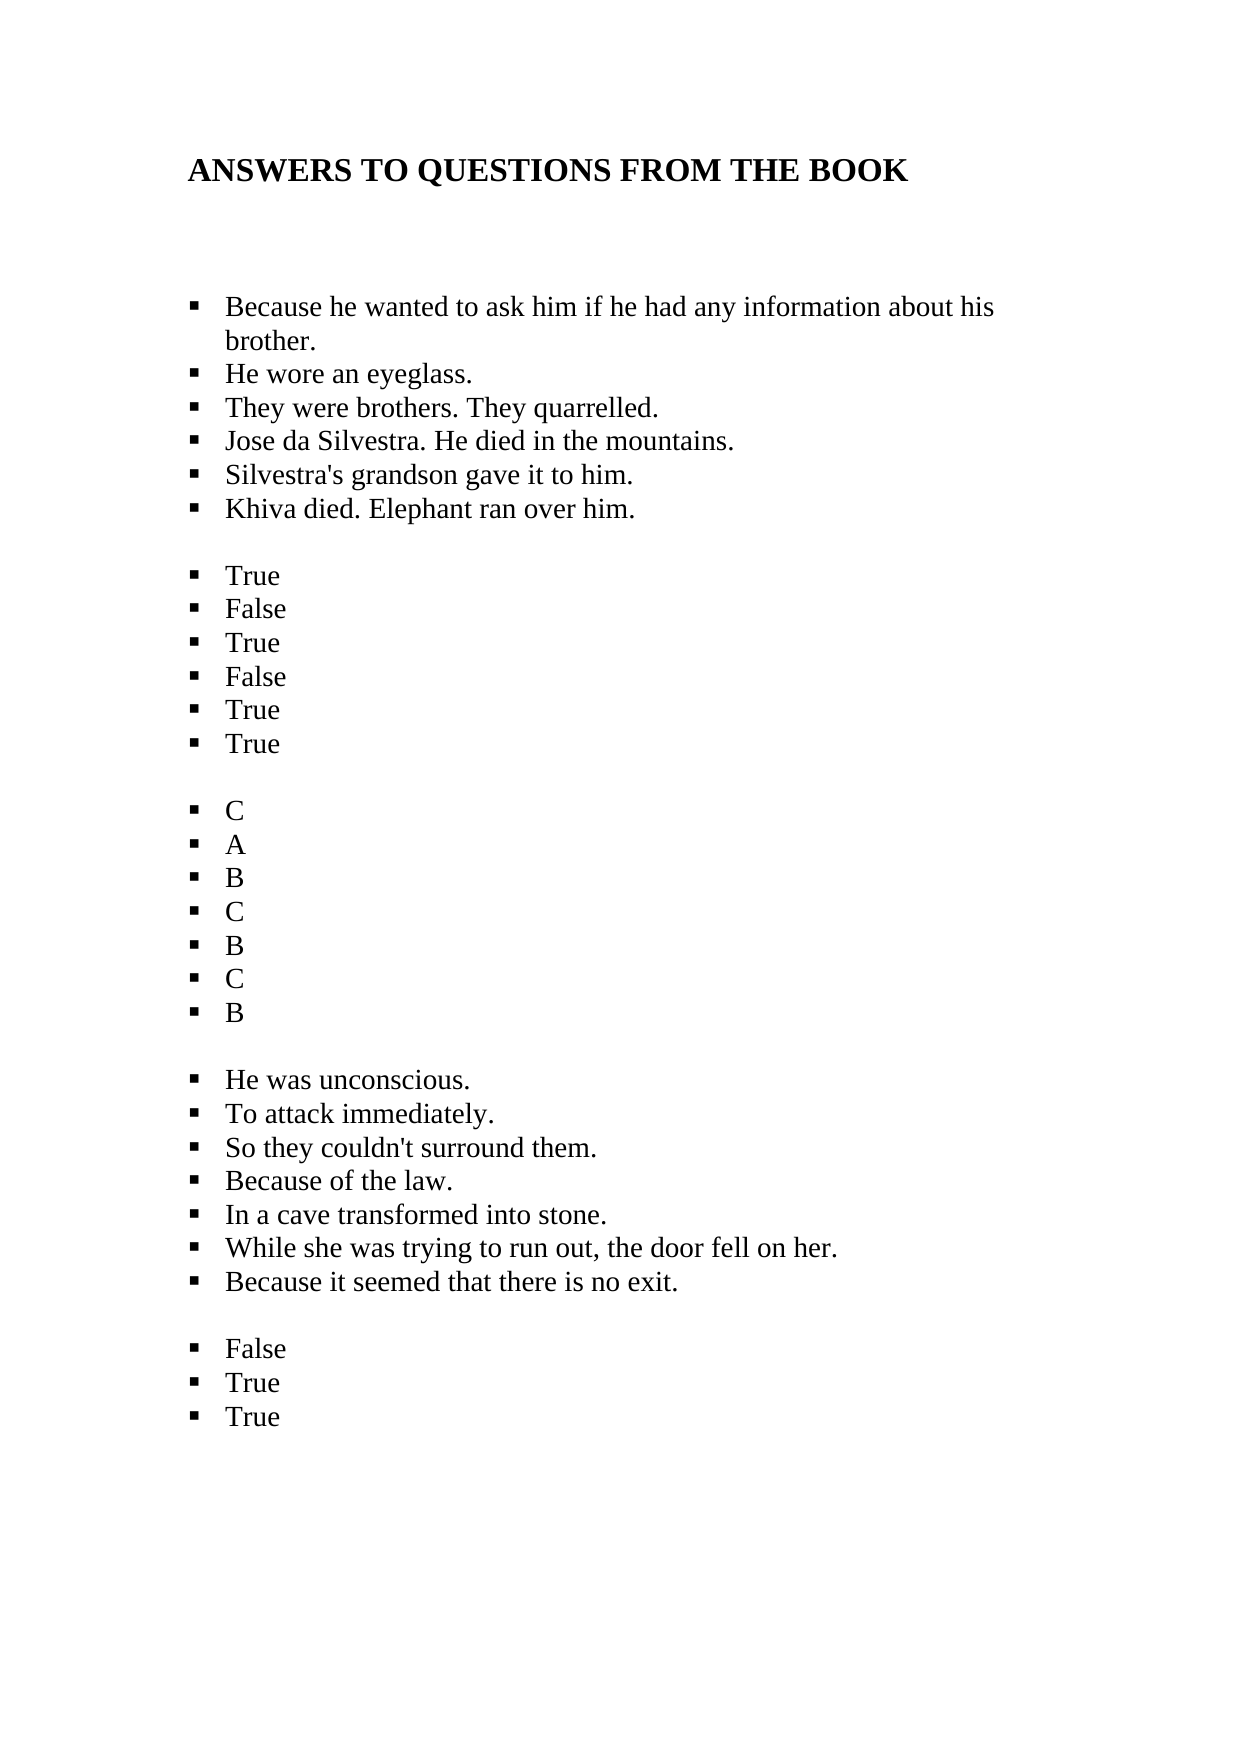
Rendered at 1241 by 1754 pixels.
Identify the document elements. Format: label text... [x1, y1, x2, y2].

list C [187, 793, 1053, 827]
list False [187, 592, 1053, 625]
list True [187, 625, 1053, 659]
list While she was trying to run out, the door fell on her. [187, 1231, 1053, 1264]
list False [187, 659, 1053, 692]
list C [187, 894, 1053, 928]
list C [187, 962, 1053, 995]
list To attack immediately. [187, 1096, 1053, 1130]
list True [187, 1399, 1053, 1432]
list He wore an eyeglass. [187, 356, 1053, 390]
text ANSWERS TO QUESTIONS FROM THE BOOK [187, 150, 1053, 188]
list B [187, 928, 1053, 962]
list Silvestra's grandson gave it to him. [187, 457, 1053, 491]
list Jose da Silvestra. He died in the mountains. [187, 423, 1053, 457]
list B [187, 861, 1053, 894]
list He was unconscious. [187, 1062, 1053, 1096]
list True [187, 692, 1053, 726]
list In a cave transformed into stone. [187, 1197, 1053, 1231]
list A [187, 827, 1053, 861]
list Because of the law. [187, 1163, 1053, 1197]
list True [187, 1365, 1053, 1399]
list So they couldn't surround them. [187, 1130, 1053, 1163]
list Khiva died. Elephant ran over him. [187, 491, 1053, 524]
list True [187, 558, 1053, 592]
list They were brothers. They quarrelled. [187, 390, 1053, 423]
list Because it seemed that there is no exit. [187, 1264, 1053, 1298]
list False [187, 1331, 1053, 1365]
list Because he wanted to ask him if he had any information about his brother. [187, 289, 1053, 356]
list True [187, 726, 1053, 760]
list B [187, 995, 1053, 1029]
